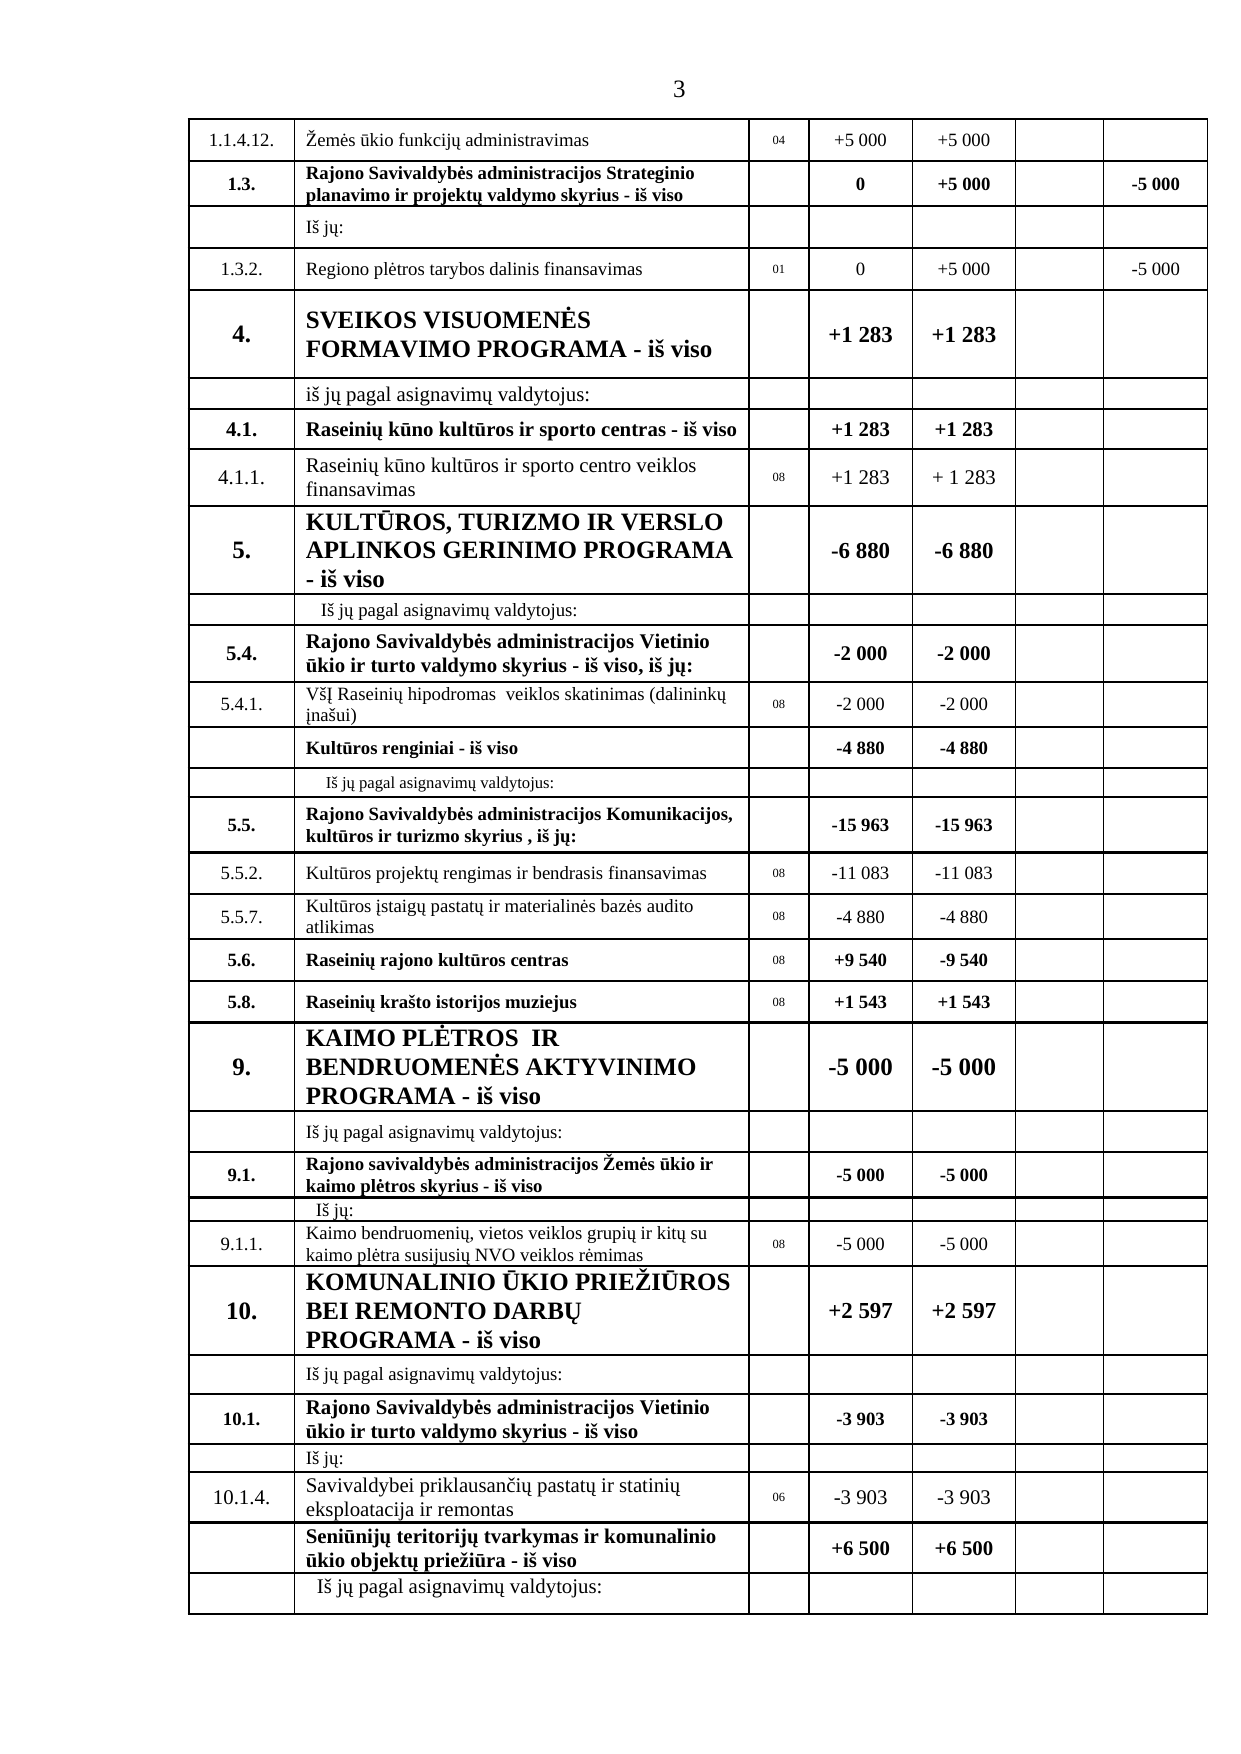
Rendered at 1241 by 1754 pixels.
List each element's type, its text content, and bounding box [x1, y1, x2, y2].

table_cell [750, 728, 808, 767]
table_cell [1016, 982, 1103, 1021]
table_cell [750, 1153, 808, 1196]
table_cell [1016, 1024, 1103, 1110]
table_cell 4. [190, 291, 294, 377]
table_cell Žemės ūkio funkcijų administravimas [295, 120, 748, 160]
table_cell [1016, 1356, 1103, 1392]
table_cell [913, 1356, 1015, 1392]
table_cell [1016, 1267, 1103, 1354]
table_cell -2 000 [810, 683, 912, 726]
table_cell Iš jų pagal asignavimų valdytojus: [295, 595, 748, 624]
table_cell [750, 207, 808, 247]
table_cell Raseinių kūno kultūros ir sporto centras - iš viso [295, 410, 748, 448]
table_cell 06 [750, 1473, 808, 1521]
table_cell -5 000 [1104, 162, 1207, 205]
table_cell [750, 1199, 808, 1220]
table_cell -5 000 [810, 1153, 912, 1196]
table_cell 4.1.1. [190, 450, 294, 505]
table_cell [810, 1445, 912, 1471]
table_cell [913, 1199, 1015, 1220]
table_cell [1104, 410, 1207, 448]
table_cell -9 540 [913, 940, 1015, 980]
table_cell 01 [750, 249, 808, 289]
table_cell +5 000 [913, 120, 1015, 160]
table_cell [190, 1574, 294, 1613]
table_cell [1016, 595, 1103, 624]
table_cell Iš jų: [295, 1445, 748, 1471]
table_cell [1016, 854, 1103, 893]
table_cell [810, 379, 912, 408]
table_cell -6 880 [810, 507, 912, 593]
table_cell 08 [750, 683, 808, 726]
table_cell 04 [750, 120, 808, 160]
table_cell 1.3.2. [190, 249, 294, 289]
table_cell Iš jų: [295, 207, 748, 247]
table_cell 5.4.1. [190, 683, 294, 726]
table_cell +5 000 [913, 249, 1015, 289]
table_cell -3 903 [913, 1395, 1015, 1443]
table_cell 5. [190, 507, 294, 593]
table_cell [750, 769, 808, 796]
table_cell [1104, 1473, 1207, 1521]
table_cell -4 880 [810, 895, 912, 938]
table_cell 08 [750, 854, 808, 893]
table_cell [1016, 1222, 1103, 1265]
table_cell [1104, 207, 1207, 247]
table_cell -2 000 [810, 626, 912, 681]
table_cell [913, 769, 1015, 796]
table_cell [1104, 1395, 1207, 1443]
table_cell [1104, 1024, 1207, 1110]
table_cell [1104, 291, 1207, 377]
table_cell [1104, 728, 1207, 767]
table_cell [190, 769, 294, 796]
table_cell [190, 1445, 294, 1471]
table_cell [1016, 728, 1103, 767]
table_cell -11 083 [913, 854, 1015, 893]
table_cell [1016, 291, 1103, 377]
table_cell [750, 798, 808, 851]
table_cell +1 283 [913, 291, 1015, 377]
table_cell -2 000 [913, 626, 1015, 681]
table_cell [1104, 1153, 1207, 1196]
table_cell + 1 283 [913, 450, 1015, 505]
table_cell Seniūnijų teritorijų tvarkymas ir komunalinio ūkio objektų priežiūra - iš viso [295, 1524, 748, 1572]
table_cell +2 597 [913, 1267, 1015, 1354]
table_cell Raseinių krašto istorijos muziejus [295, 982, 748, 1021]
table_cell -3 903 [810, 1473, 912, 1521]
table_cell [1016, 683, 1103, 726]
table_cell 5.5. [190, 798, 294, 851]
table_cell 08 [750, 450, 808, 505]
table_cell 5.5.2. [190, 854, 294, 893]
table_cell [1104, 1574, 1207, 1613]
table_cell Iš jų pagal asignavimų valdytojus: [295, 1112, 748, 1151]
table_cell [913, 207, 1015, 247]
table_cell [750, 507, 808, 593]
table_cell -4 880 [810, 728, 912, 767]
table_cell -6 880 [913, 507, 1015, 593]
table_cell KULTŪROS, TURIZMO IR VERSLO APLINKOS GERINIMO PROGRAMA - iš viso [295, 507, 748, 593]
table_cell [1104, 626, 1207, 681]
table_cell [1016, 507, 1103, 593]
table_cell 0 [810, 249, 912, 289]
table_cell -15 963 [810, 798, 912, 851]
table_cell [913, 1112, 1015, 1151]
table_cell Savivaldybei priklausančių pastatų ir statinių eksploatacija ir remontas [295, 1473, 748, 1521]
table_cell [1104, 1356, 1207, 1392]
table_cell [750, 1395, 808, 1443]
table_cell 08 [750, 895, 808, 938]
table_cell 5.5.7. [190, 895, 294, 938]
table_cell [810, 207, 912, 247]
table_cell +1 543 [913, 982, 1015, 1021]
table_cell [750, 1445, 808, 1471]
table_cell Rajono Savivaldybės administracijos Komunikacijos, kultūros ir turizmo skyrius , iš jų: [295, 798, 748, 851]
table_cell 9.1. [190, 1153, 294, 1196]
table_cell [1016, 1574, 1103, 1613]
table_cell [190, 207, 294, 247]
table_cell [750, 595, 808, 624]
table_cell 0 [810, 162, 912, 205]
table_cell [1016, 798, 1103, 851]
table_cell [913, 1445, 1015, 1471]
table_cell [1016, 207, 1103, 247]
table_cell Kultūros įstaigų pastatų ir materialinės bazės audito atlikimas [295, 895, 748, 938]
table_cell 4.1. [190, 410, 294, 448]
table_cell [1016, 410, 1103, 448]
table_cell Iš jų pagal asignavimų valdytojus: [295, 1574, 748, 1613]
table_cell [1016, 1199, 1103, 1220]
table_cell [1016, 450, 1103, 505]
table_cell [1104, 595, 1207, 624]
table_cell [750, 1112, 808, 1151]
table_cell KAIMO PLĖTROS IR BENDRUOMENĖS AKTYVINIMO PROGRAMA - iš viso [295, 1024, 748, 1110]
table_cell [750, 1356, 808, 1392]
table_cell [1104, 854, 1207, 893]
table_cell Iš jų: [295, 1199, 748, 1220]
table_cell [190, 1112, 294, 1151]
table_cell [1104, 895, 1207, 938]
table_cell [810, 1199, 912, 1220]
table_cell [1016, 1112, 1103, 1151]
table_cell [1104, 120, 1207, 160]
table_cell 10. [190, 1267, 294, 1354]
table_cell -5 000 [1104, 249, 1207, 289]
table_cell [190, 1199, 294, 1220]
table_cell [1104, 450, 1207, 505]
table_cell [1016, 379, 1103, 408]
table_cell SVEIKOS VISUOMENĖS FORMAVIMO PROGRAMA - iš viso [295, 291, 748, 377]
table_cell [750, 1024, 808, 1110]
table_cell [810, 1112, 912, 1151]
table_cell 5.4. [190, 626, 294, 681]
table_cell +5 000 [810, 120, 912, 160]
table_cell 10.1. [190, 1395, 294, 1443]
table_cell +1 283 [810, 291, 912, 377]
table_cell -15 963 [913, 798, 1015, 851]
table_cell [1016, 895, 1103, 938]
table_cell [1104, 982, 1207, 1021]
table_cell -3 903 [810, 1395, 912, 1443]
table_cell 5.8. [190, 982, 294, 1021]
table_cell 08 [750, 940, 808, 980]
table_cell Kaimo bendruomenių, vietos veiklos grupių ir kitų su kaimo plėtra susijusių NVO veiklos rėmimas [295, 1222, 748, 1265]
table_cell [810, 1574, 912, 1613]
table_cell Rajono savivaldybės administracijos Žemės ūkio ir kaimo plėtros skyrius - iš viso [295, 1153, 748, 1196]
table_cell KOMUNALINIO ŪKIO PRIEŽIŪROS BEI REMONTO DARBŲ PROGRAMA - iš viso [295, 1267, 748, 1354]
table_cell [913, 379, 1015, 408]
table_cell [810, 769, 912, 796]
table_cell 08 [750, 982, 808, 1021]
table_cell [1016, 249, 1103, 289]
table_cell 1.3. [190, 162, 294, 205]
table_cell [750, 162, 808, 205]
table_cell +1 543 [810, 982, 912, 1021]
table_cell Iš jų pagal asignavimų valdytojus: [295, 1356, 748, 1392]
table_cell [1016, 1153, 1103, 1196]
table_cell [1104, 379, 1207, 408]
table_cell [1016, 626, 1103, 681]
table_cell Regiono plėtros tarybos dalinis finansavimas [295, 249, 748, 289]
table_cell [1016, 1524, 1103, 1572]
table_cell Iš jų pagal asignavimų valdytojus: [295, 769, 748, 796]
table_cell [913, 1574, 1015, 1613]
table_cell 1.1.4.12. [190, 120, 294, 160]
table_cell [1016, 162, 1103, 205]
table_cell [750, 1574, 808, 1613]
table_cell [1104, 683, 1207, 726]
table_cell [810, 1356, 912, 1392]
table_cell +6 500 [913, 1524, 1015, 1572]
table_cell -3 903 [913, 1473, 1015, 1521]
table_cell -5 000 [810, 1024, 912, 1110]
table_cell Kultūros renginiai - iš viso [295, 728, 748, 767]
table_cell Rajono Savivaldybės administracijos Vietinio ūkio ir turto valdymo skyrius - iš viso [295, 1395, 748, 1443]
table_cell [1016, 1445, 1103, 1471]
table_cell -11 083 [810, 854, 912, 893]
table_cell [750, 1267, 808, 1354]
table_cell [1104, 1199, 1207, 1220]
table_cell iš jų pagal asignavimų valdytojus: [295, 379, 748, 408]
table_cell +1 283 [810, 410, 912, 448]
table_cell 08 [750, 1222, 808, 1265]
table_cell -5 000 [913, 1222, 1015, 1265]
table_cell [1016, 769, 1103, 796]
table_cell +6 500 [810, 1524, 912, 1572]
table_cell 9.1.1. [190, 1222, 294, 1265]
table_cell [913, 595, 1015, 624]
table_cell [190, 728, 294, 767]
table_cell [750, 410, 808, 448]
table_cell 10.1.4. [190, 1473, 294, 1521]
table_cell -5 000 [913, 1153, 1015, 1196]
table_cell Rajono Savivaldybės administracijos Strateginio planavimo ir projektų valdymo skyrius - iš viso [295, 162, 748, 205]
table_cell [750, 379, 808, 408]
table_cell [190, 379, 294, 408]
table_cell -5 000 [913, 1024, 1015, 1110]
table_cell -4 880 [913, 728, 1015, 767]
table_cell -5 000 [810, 1222, 912, 1265]
table_cell +2 597 [810, 1267, 912, 1354]
table_cell [1104, 507, 1207, 593]
table_cell -4 880 [913, 895, 1015, 938]
table_cell [1104, 1112, 1207, 1151]
table_cell [810, 595, 912, 624]
table_cell +1 283 [810, 450, 912, 505]
table_cell [1104, 798, 1207, 851]
table_cell Raseinių kūno kultūros ir sporto centro veiklos finansavimas [295, 450, 748, 505]
table_cell +9 540 [810, 940, 912, 980]
table_cell [1104, 769, 1207, 796]
table_cell [1016, 1473, 1103, 1521]
table_cell +1 283 [913, 410, 1015, 448]
table_cell [1016, 120, 1103, 160]
table_cell [1016, 940, 1103, 980]
table_cell [1016, 1395, 1103, 1443]
table_cell [750, 291, 808, 377]
table_cell [750, 626, 808, 681]
table_cell 9. [190, 1024, 294, 1110]
table_cell [190, 1524, 294, 1572]
table_cell Raseinių rajono kultūros centras [295, 940, 748, 980]
table_cell -2 000 [913, 683, 1015, 726]
table_cell VšĮ Raseinių hipodromas veiklos skatinimas (dalininkų įnašui) [295, 683, 748, 726]
table_cell [750, 1524, 808, 1572]
table_cell 5.6. [190, 940, 294, 980]
table_cell [1104, 940, 1207, 980]
table_cell [190, 1356, 294, 1392]
table_cell [1104, 1445, 1207, 1471]
table_cell [1104, 1524, 1207, 1572]
table_cell Kultūros projektų rengimas ir bendrasis finansavimas [295, 854, 748, 893]
table_cell [190, 595, 294, 624]
table_cell +5 000 [913, 162, 1015, 205]
table_cell [1104, 1222, 1207, 1265]
table_cell [1104, 1267, 1207, 1354]
table_cell Rajono Savivaldybės administracijos Vietinio ūkio ir turto valdymo skyrius - iš viso, iš jų: [295, 626, 748, 681]
